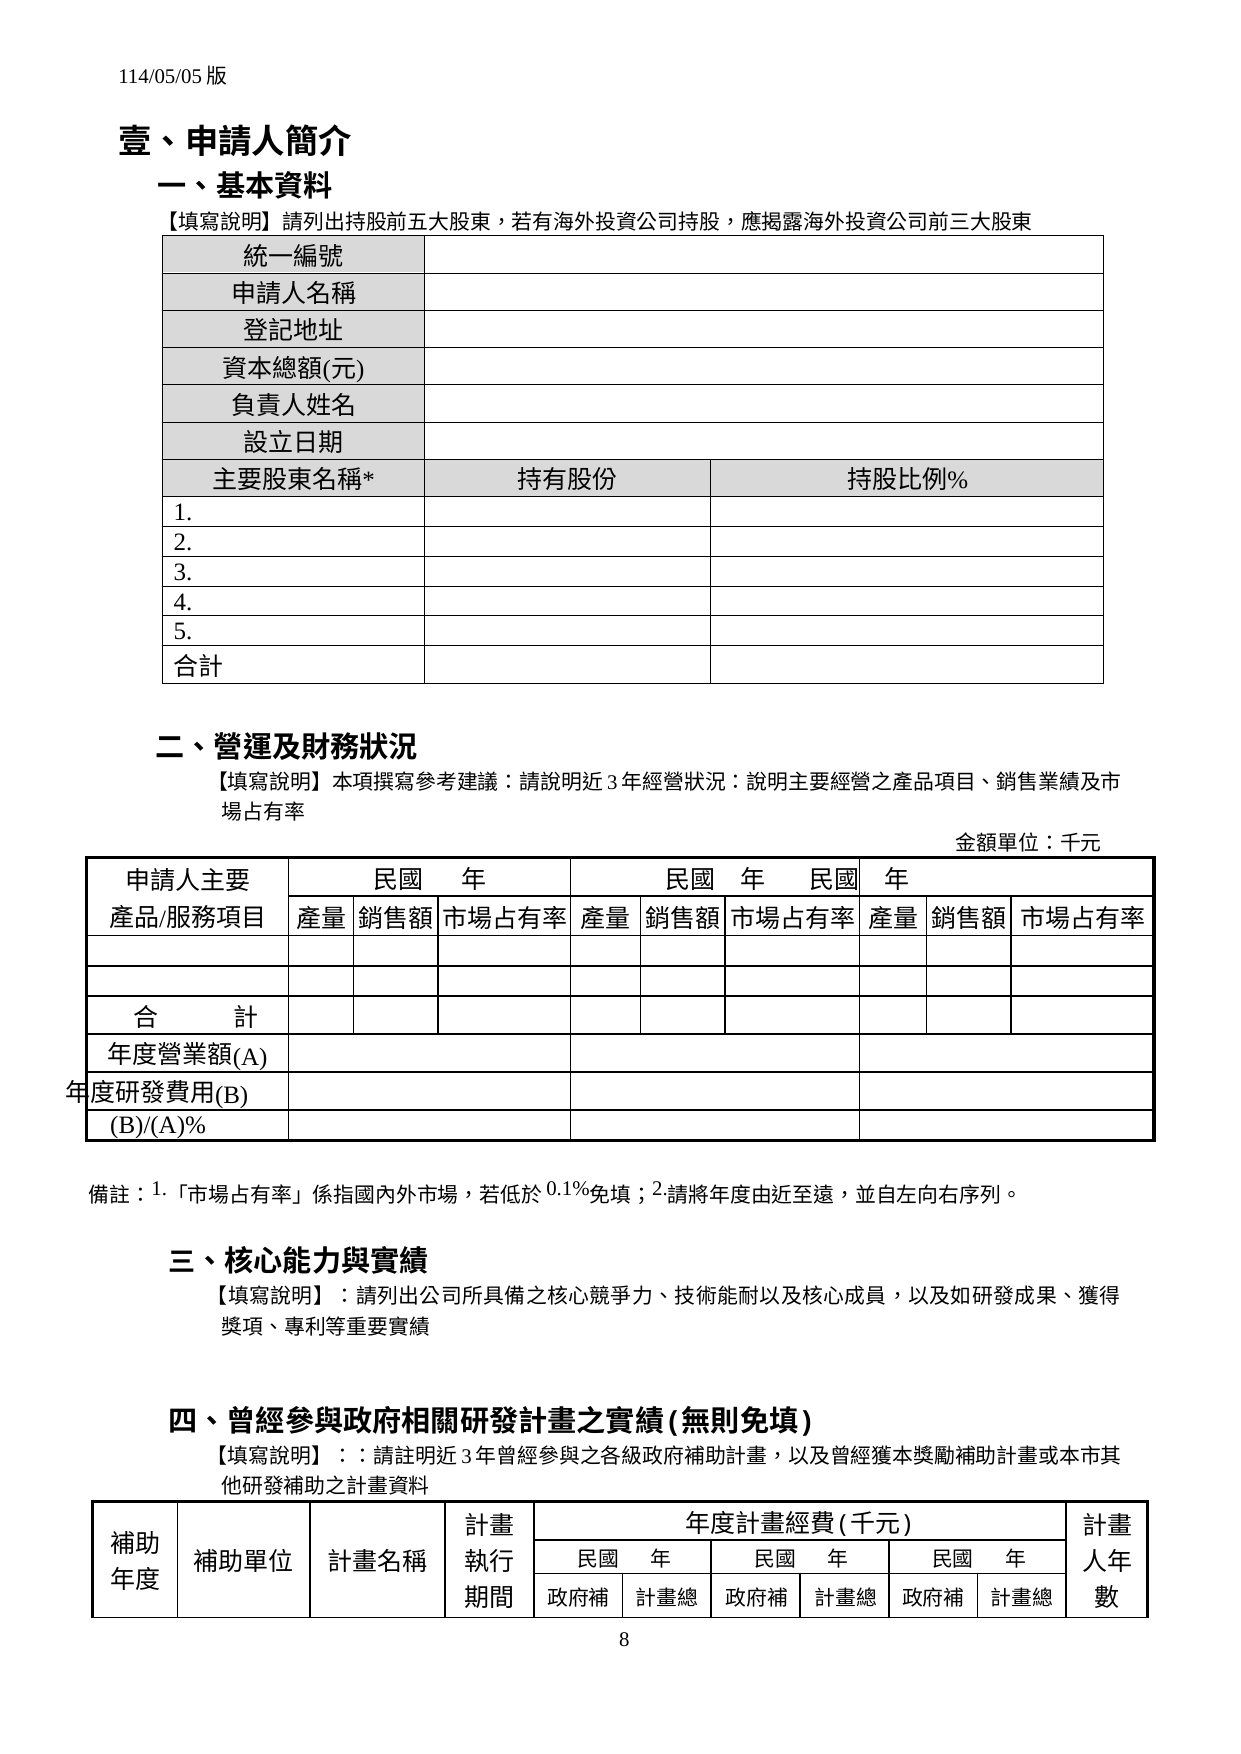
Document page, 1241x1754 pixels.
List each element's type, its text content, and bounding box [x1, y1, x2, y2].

table_cell [726, 997, 859, 1033]
table_header 年度計畫經費(千元) [535, 1503, 1065, 1539]
table_cell [641, 936, 724, 965]
table_cell 市場占有率 [439, 897, 570, 935]
table_cell 登記地址 [163, 311, 424, 347]
table_cell [726, 936, 859, 965]
table_cell [571, 1073, 859, 1109]
table_cell 申請人名稱 [163, 274, 424, 310]
table_header 申請人主要 產品/服務項目 [88, 859, 288, 935]
table_header [425, 236, 1103, 272]
table_cell 持股比例% [711, 460, 1103, 496]
table_cell 市場占有率 [726, 897, 859, 935]
table_cell [641, 997, 724, 1033]
table_header 計畫執行期間 [446, 1503, 533, 1616]
table_cell [711, 616, 1103, 645]
table_cell 政府補 [535, 1574, 622, 1616]
table_cell 民國 年 [712, 1541, 888, 1573]
table_header 計畫名稱 [311, 1503, 444, 1616]
table_cell [289, 936, 353, 965]
table_header 民國 年 [571, 859, 859, 895]
table_cell [425, 497, 710, 526]
table_cell [289, 997, 353, 1033]
table_cell [354, 997, 437, 1033]
table_cell 年度營業額(A) [88, 1035, 288, 1071]
text 【填寫說明】本項撰寫參考建議：請說明近3年經營狀況：說明主要經營之產品項目、銷售業績及市場占有率 [207, 765, 1122, 826]
table_cell [860, 967, 926, 995]
text 二、營運及財務狀況 [155, 723, 1122, 765]
table_cell [927, 936, 1010, 965]
table_cell 3. [163, 557, 424, 586]
table_header 民國 年 [860, 859, 1152, 895]
table_cell [425, 587, 710, 615]
table_header 補助單位 [178, 1503, 309, 1616]
table_header 補助年度 [94, 1503, 177, 1616]
table_cell [289, 1073, 570, 1109]
table_cell [439, 936, 570, 965]
table_cell 設立日期 [163, 423, 424, 459]
table_cell 年度研發費用(B) [88, 1073, 288, 1109]
table_cell [289, 967, 353, 995]
table_cell [860, 1073, 1152, 1109]
table_cell [711, 527, 1103, 556]
table_cell [571, 1035, 859, 1071]
table_cell [726, 967, 859, 995]
table_cell 產量 [860, 897, 926, 935]
table_cell 負責人姓名 [163, 385, 424, 422]
table_cell [711, 497, 1103, 526]
table_header 計畫人年數 [1067, 1503, 1146, 1616]
table_cell [289, 1111, 570, 1139]
table_cell 5. [163, 616, 424, 645]
table_cell 政府補 [712, 1574, 799, 1616]
text 【填寫說明】請列出持股前五大股東，若有海外投資公司持股，應揭露海外投資公司前三大股東 [157, 205, 1122, 235]
table_cell [88, 967, 288, 995]
table_cell 產量 [289, 897, 353, 935]
table_cell 合計 [163, 646, 424, 682]
table_cell [711, 646, 1103, 682]
table_cell 計畫總 [978, 1574, 1065, 1616]
table_cell [289, 1035, 570, 1071]
table_cell 計畫總 [801, 1574, 888, 1616]
table_cell [860, 997, 926, 1033]
table_cell [860, 936, 926, 965]
table_cell [641, 967, 724, 995]
text 壹、申請人簡介 [118, 114, 1122, 163]
table_cell [439, 997, 570, 1033]
text 備註：1.「市場占有率」係指國內外市場，若低於0.1%免填；2.請將年度由近至遠，並自左向右序列。 [89, 1142, 1122, 1209]
table_cell [860, 1111, 1152, 1139]
table_cell 2. [163, 527, 424, 556]
table_cell [860, 1035, 1152, 1071]
table_cell (B)/(A)% [88, 1111, 288, 1139]
table_cell 1. [163, 497, 424, 526]
table_cell [571, 1111, 859, 1139]
table_cell 市場占有率 [1012, 897, 1152, 935]
text 金額單位：千元 [168, 826, 1101, 856]
table_cell [354, 936, 437, 965]
table_cell 銷售額 [354, 897, 437, 935]
table_cell 民國 年 [890, 1541, 1065, 1573]
text 四、曾經參與政府相關研發計畫之實績(無則免填) [168, 1397, 1122, 1439]
table_cell 4. [163, 587, 424, 615]
table_cell [425, 527, 710, 556]
table_cell [1012, 997, 1152, 1033]
text 一、基本資料 [157, 163, 1122, 205]
table_cell [425, 646, 710, 682]
table_cell 資本總額(元) [163, 348, 424, 384]
table_cell [425, 385, 1103, 422]
text 【填寫說明】：請列出公司所具備之核心競爭力、技術能耐以及核心成員，以及如研發成果、獲得獎項、專利等重要實績 [207, 1280, 1122, 1340]
table_cell [1012, 936, 1152, 965]
table_cell 民國 年 [535, 1541, 710, 1573]
table_cell [711, 587, 1103, 615]
table_cell 計畫總 [623, 1574, 710, 1616]
table_cell 主要股東名稱* [163, 460, 424, 496]
table_cell 政府補 [890, 1574, 977, 1616]
table_cell [88, 936, 288, 965]
table_cell [571, 936, 640, 965]
table_cell [571, 997, 640, 1033]
text 【填寫說明】：：請註明近3年曾經參與之各級政府補助計畫，以及曾經獲本獎勵補助計畫或本市其他研發補助之計畫資料 [207, 1439, 1122, 1500]
table_cell 銷售額 [927, 897, 1010, 935]
table_header 民國 年 [289, 859, 570, 895]
table_cell 銷售額 [641, 897, 724, 935]
table_cell 持有股份 [425, 460, 710, 496]
table_cell [354, 967, 437, 995]
table_cell 產量 [571, 897, 640, 935]
table_cell 合 計 [88, 997, 288, 1033]
table_cell [927, 997, 1010, 1033]
table_cell [425, 557, 710, 586]
table_cell [1012, 967, 1152, 995]
text 三、核心能力與實績 [168, 1237, 1122, 1280]
table_cell [425, 616, 710, 645]
table_cell [425, 423, 1103, 459]
table_cell [425, 311, 1103, 347]
table_cell [425, 348, 1103, 384]
table_header 統一編號 [163, 236, 424, 272]
table_cell [571, 967, 640, 995]
table_cell [927, 967, 1010, 995]
table_cell [425, 274, 1103, 310]
table_cell [711, 557, 1103, 586]
table_cell [439, 967, 570, 995]
